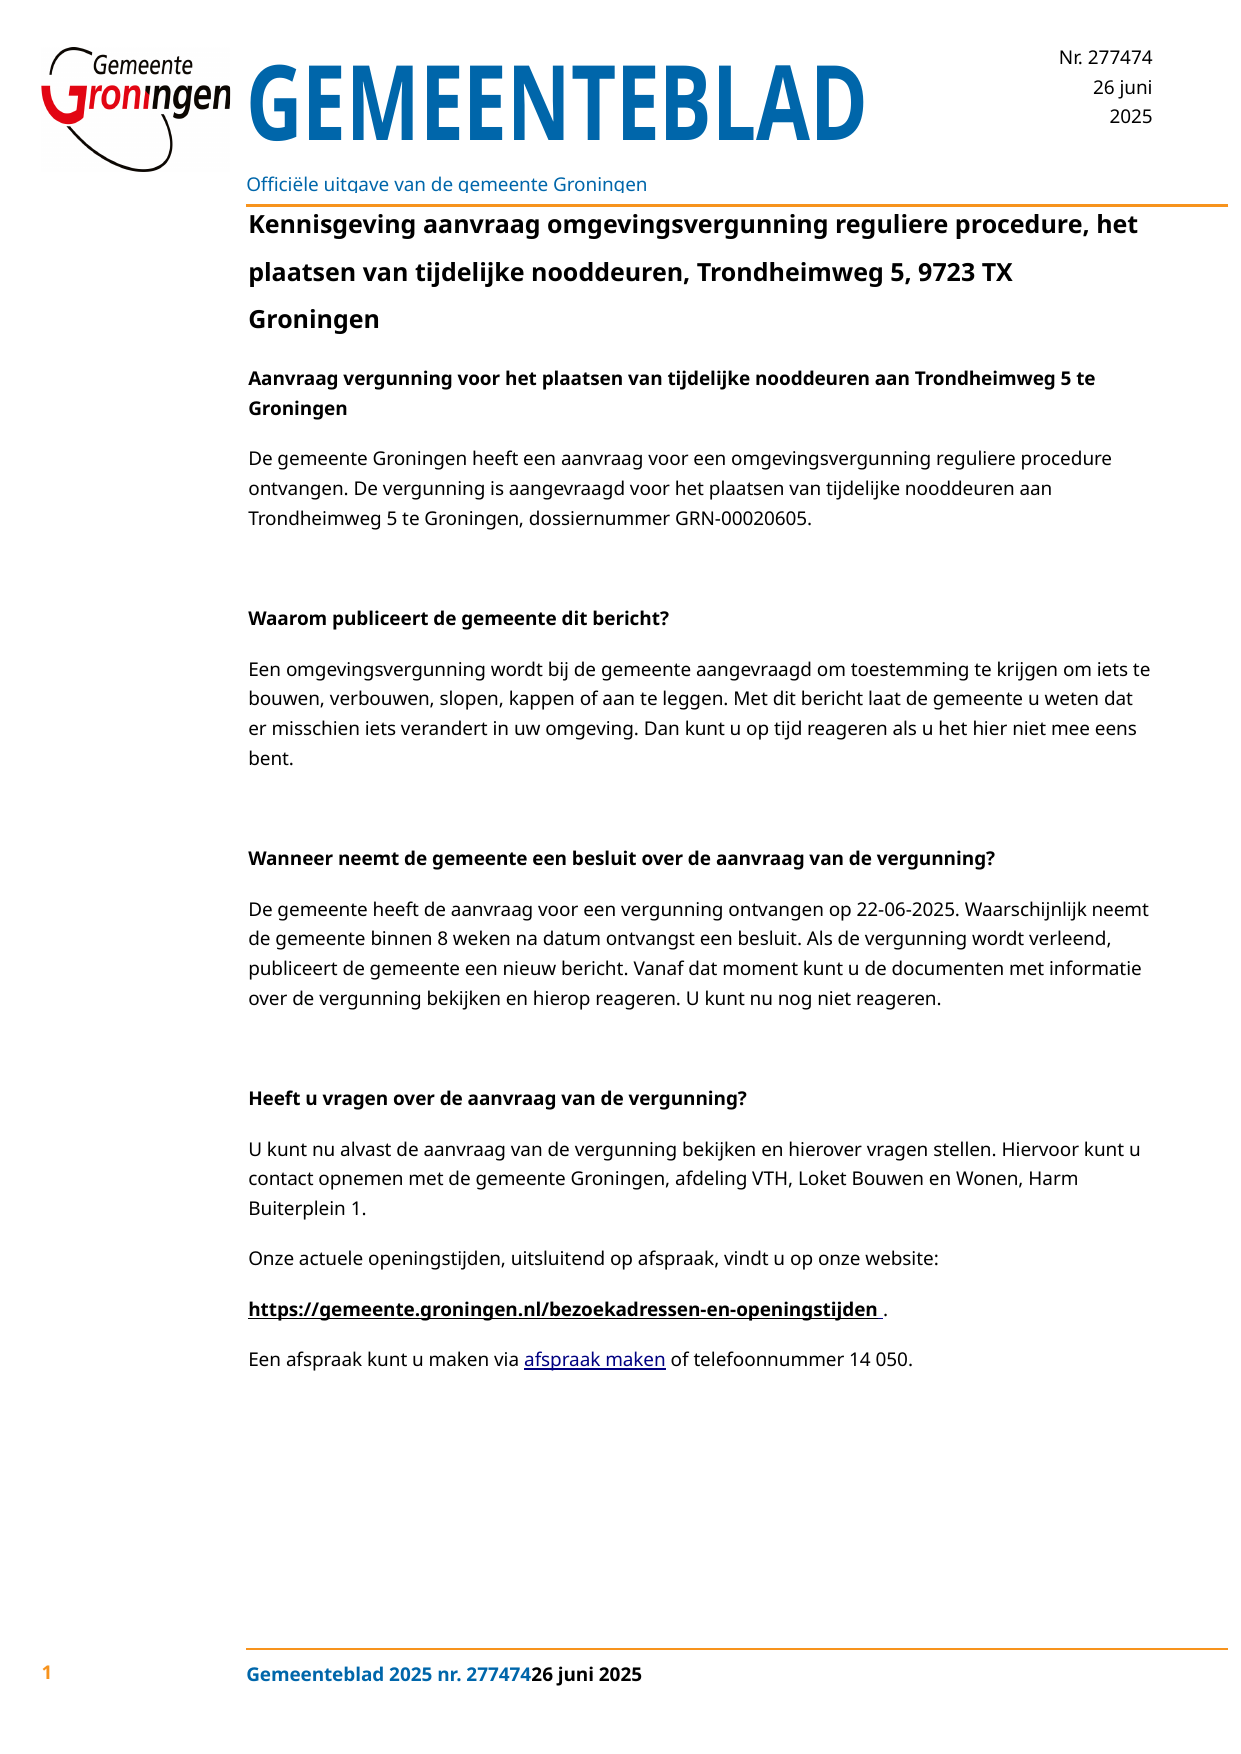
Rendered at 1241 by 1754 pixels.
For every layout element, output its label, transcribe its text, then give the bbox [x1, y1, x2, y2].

text De gemeente heeft de aanvraag voor een vergunning ontvangen op 22-06-2025. Waarschijnlijk neemt de gemeente binnen 8 weken na datum ontvangst een besluit. Als de vergunning wordt verleend, publiceert de gemeente een nieuw bericht. Vanaf dat moment kunt u de documenten met informatie over de vergunning bekijken en hierop reageren. U kunt nu nog niet reageren. [248, 896, 1152, 1010]
text Heeft u vragen over de aanvraag van de vergunning? [248, 1086, 1152, 1111]
text Kennisgeving aanvraag omgevingsvergunning reguliere procedure, het plaatsen van tijdelijke nooddeuren, Trondheimweg 5, 9723 TX Groningen [248, 207, 1152, 336]
text https://gemeente.groningen.nl/bezoekadressen-en-openingstijden . [248, 1296, 1152, 1322]
text Een omgevingsvergunning wordt bij de gemeente aangevraagd om toestemming te krijgen om iets te bouwen, verbouwen, slopen, kappen of aan te leggen. Met dit bericht laat de gemeente u weten dat er misschien iets verandert in uw omgeving. Dan kunt u op tijd reageren als u het hier niet mee eens bent. [248, 656, 1152, 770]
text Waarom publiceert de gemeente dit bericht? [248, 606, 1152, 631]
text Een afspraak kunt u maken via afspraak maken of telefoonnummer 14 050. [248, 1346, 1152, 1372]
picture [41, 47, 231, 172]
text De gemeente Groningen heeft een aanvraag voor een omgevingsvergunning reguliere procedure ontvangen. De vergunning is aangevraagd voor het plaatsen van tijdelijke nooddeuren aan Trondheimweg 5 te Groningen, dossiernummer GRN-00020605. [248, 446, 1152, 530]
text U kunt nu alvast de aanvraag van de vergunning bekijken en hierover vragen stellen. Hiervoor kunt u contact opnemen met de gemeente Groningen, afdeling VTH, Loket Bouwen en Wonen, Harm Buiterplein 1. [248, 1136, 1152, 1221]
text Aanvraag vergunning voor het plaatsen van tijdelijke nooddeuren aan Trondheimweg 5 te Groningen [248, 366, 1152, 421]
text Onze actuele openingstijden, uitsluitend op afspraak, vindt u op onze website: [248, 1246, 1152, 1271]
text Wanneer neemt de gemeente een besluit over de aanvraag van de vergunning? [248, 846, 1152, 871]
